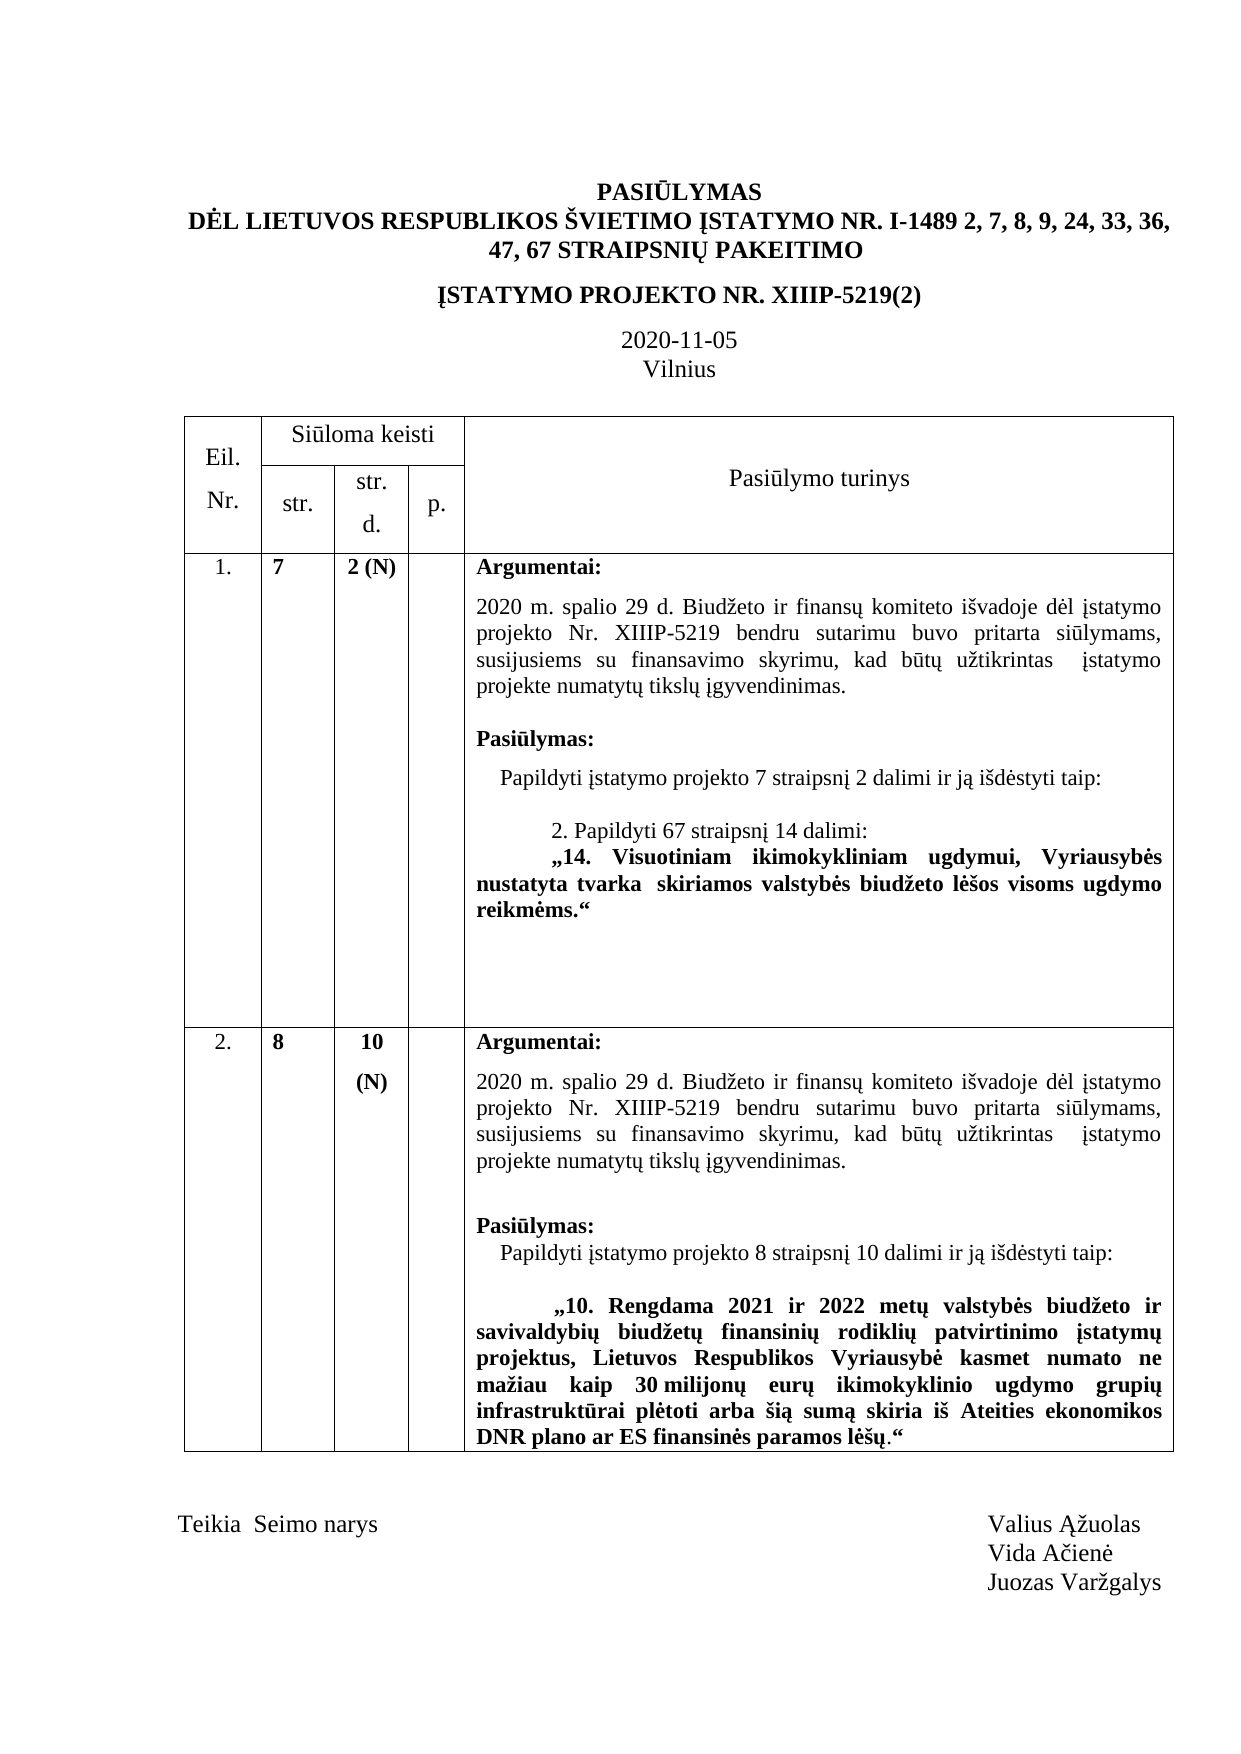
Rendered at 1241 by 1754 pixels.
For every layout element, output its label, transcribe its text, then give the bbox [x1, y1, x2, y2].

text PASIŪLYMAS [177, 177, 1181, 206]
table_cell str. [262, 466, 334, 552]
text Vilnius [177, 354, 1181, 383]
text DĖL LIETUVOS RESPUBLIKOS ŠVIETIMO ĮSTATYMO NR. I-1489 2, 7, 8, 9, 24, 33, 36, 47, 67 STRAIPSNIŲ PAKEITIMO [177, 206, 1181, 263]
table_cell 2 (N) [335, 554, 408, 1027]
table_header Pasiūlymo turinys [465, 417, 1173, 552]
text 2020-11-05 [177, 326, 1181, 354]
text Teikia Seimo narys Valius Ąžuolas Vida Ačienė [177, 1509, 1181, 1567]
table_cell 1. [185, 554, 261, 1027]
table_header Eil. Nr. [185, 417, 261, 552]
table_cell Argumentai: 2020 m. spalio 29 d. Biudžeto ir finansų komiteto išvadoje dėl įstatymo projekto Nr. XIIIP-5219 bendru sutarimu buvo pritarta siūlymams, susijusiems su finansavimo skyrimu, kad būtų užtikrintas įstatymo projekte numatytų tikslų įgyvendinimas. Pasiūlymas: Papildyti įstatymo projekto 7 straipsnį 2 dalimi ir ją išdėstyti taip: 2. Papildyti 67 straipsnį 14 dalimi: „14. Visuotiniam ikimokykliniam ugdymui, Vyriausybės nustatyta tvarka skiriamos valstybės biudžeto lėšos visoms ugdymo reikmėms.“ [465, 554, 1173, 1027]
table_cell p. [409, 466, 464, 552]
table_cell Argumentai: 2020 m. spalio 29 d. Biudžeto ir finansų komiteto išvadoje dėl įstatymo projekto Nr. XIIIP-5219 bendru sutarimu buvo pritarta siūlymams, susijusiems su finansavimo skyrimu, kad būtų užtikrintas įstatymo projekte numatytų tikslų įgyvendinimas. Pasiūlymas: Papildyti įstatymo projekto 8 straipsnį 10 dalimi ir ją išdėstyti taip: „10. Rengdama 2021 ir 2022 metų valstybės biudžeto ir savivaldybių biudžetų finansinių rodiklių patvirtinimo įstatymų projektus, Lietuvos Respublikos Vyriausybė kasmet numato ne mažiau kaip 30 milijonų eurų ikimokyklinio ugdymo grupių infrastruktūrai plėtoti arba šią sumą skiria iš Ateities ekonomikos DNR plano ar ES finansinės paramos lėšų.“ [465, 1028, 1173, 1451]
text ĮSTATYMO PROJEKTO NR. XIIIP-5219(2) [177, 280, 1181, 309]
table_cell 10 (N) [335, 1028, 408, 1451]
table_cell 8 [262, 1028, 334, 1451]
table_cell 2. [185, 1028, 261, 1451]
text Juozas Varžgalys [852, 1567, 1181, 1596]
table_cell str. d. [335, 466, 408, 552]
table_header Siūloma keisti [262, 417, 464, 465]
table_cell [409, 1028, 464, 1451]
table_cell [409, 554, 464, 1027]
table_cell 7 [262, 554, 334, 1027]
